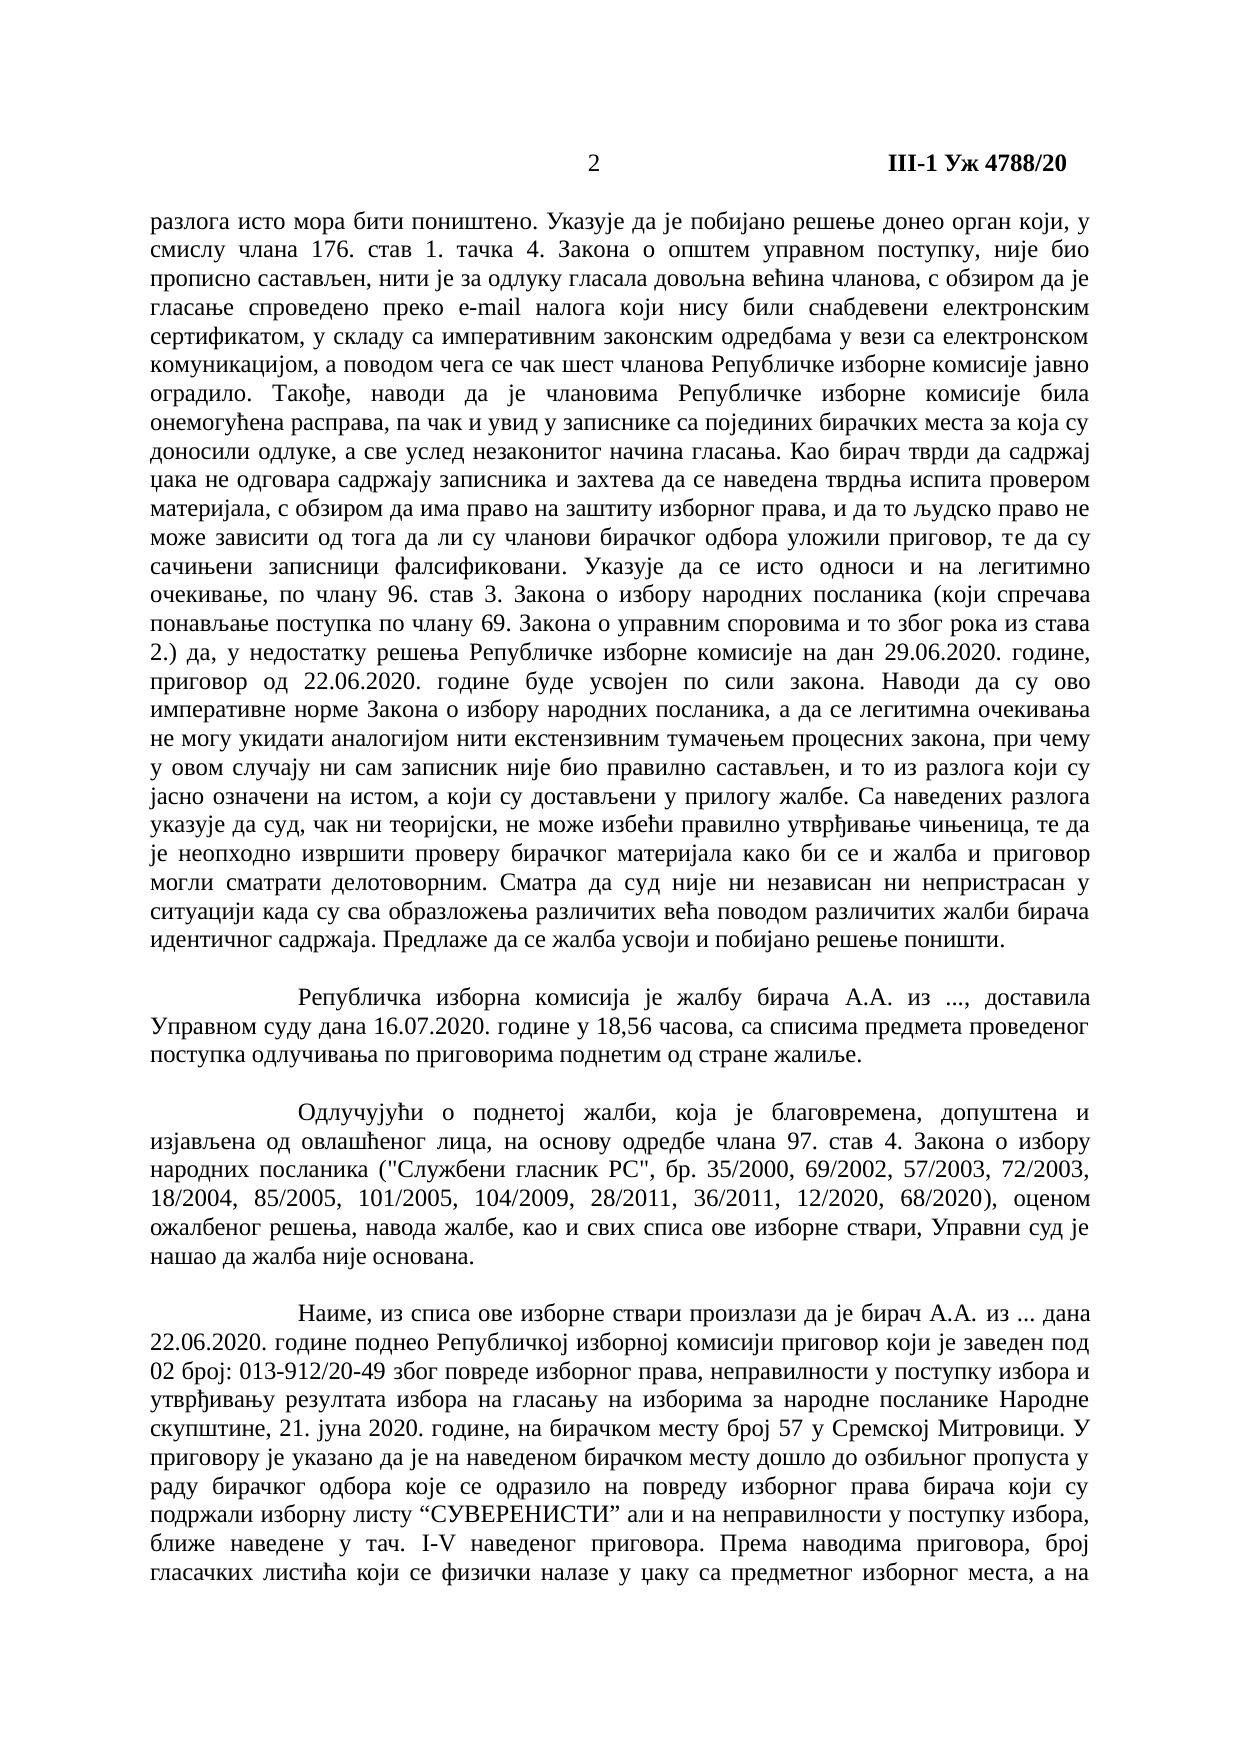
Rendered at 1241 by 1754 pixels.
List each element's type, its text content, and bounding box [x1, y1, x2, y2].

text разлога исто мора бити поништено. Указује да је побијано решење донео орган који, у смислу члана 176. став 1. тачка 4. Закона о општем управном поступку, није био прописно састављен, нити је за одлуку гласала довољна већина чланова, с обзиром да је гласање спроведено преко e-mail налога који нису били снабдевени електронским сертификатом, у складу са императивним законским одредбама у вези са електронском комуникацијом, а поводом чега се чак шест чланова Републичке изборне комисије јавно оградило. Такође, наводи да је члановима Републичке изборне комисије била онемогућена расправа, па чак и увид у записнике са појединих бирачких места за која су доносили одлуке, а све услед незаконитог начина гласања. Као бирач тврди да садржај џака не одговара садржају записника и захтева да се наведена тврдња испита провером материјала, с обзиром да има право на заштиту изборног права, и да то људско право не може зависити од тога да ли су чланови бирачког одбора уложили приговор, те да су сачињени записници фалсификовани. Указује да се исто односи и на легитимно очекивање, по члану 96. став 3. Закона о избору народних посланика (који спречава понављање поступка по члану 69. Закона о управним споровима и то због рока из става 2.) да, у недостатку решења Републичке изборне комисије на дан 29.06.2020. године, приговор од 22.06.2020. године буде усвојен по сили закона. Наводи да су ово императивне норме Закона о избору народних посланика, а да се легитимна очекивања не могу укидати аналогијом нити екстензивним тумачењем процесних закона, при чему у овом случају ни сам записник није био правилно састављен, и то из разлога који су јасно означени на истом, а који су достављени у прилогу жалбе. Са наведених разлога указује да суд, чак ни теоријски, не може избећи правилно утврђивање чињеница, те да је неопходно извршити проверу бирачког материјала како би се и жалба и приговор могли сматрати делотоворним. Сматра да суд није ни независан ни непристрасан у ситуацији када су сва образложења различитих већа поводом различитих жалби бирача идентичног садржаја. Предлаже да се жалба усвоји и побијано решење поништи. [150, 206, 1091, 953]
text Одлучујући о поднетој жалби, која је благовремена, допуштена и изјављена од овлашћеног лица, на основу одредбе члана 97. став 4. Закона о избору народних посланика ("Службени гласник РС", бр. 35/2000, 69/2002, 57/2003, 72/2003, 18/2004, 85/2005, 101/2005, 104/2009, 28/2011, 36/2011, 12/2020, 68/2020), оценом ожалбеног решења, навода жалбе, као и свих списа ове изборне ствари, Управни суд је нашао да жалба није основана. [150, 1097, 1091, 1269]
text Наиме, из списа ове изборне ствари произлази да је бирач A.A. из ... дана 22.06.2020. године поднео Републичкој изборној комисији приговор који је заведен под 02 број: 013-912/20-49 због повреде изборног права, неправилности у поступку избора и утврђивању резултата избора на гласању на изборима за народне посланике Народне скупштине, 21. јуна 2020. године, на бирачком месту број 57 у Сремској Митровици. У приговору је указано да је на наведеном бирачком месту дошло до озбиљног пропуста у раду бирачког одбора које се одразило на повреду изборног права бирача који су подржали изборну листу “СУВЕРЕНИСТИ” али и на неправилности у поступку избора, ближе наведене у тач. I-V наведеног приговора. Према наводима приговора, број гласачких листића који се физички налазе у џаку са предметног изборног места, а на [150, 1298, 1091, 1586]
text Републичка изборна комисија је жалбу бирача A.A. из ..., доставила Управном суду дана 16.07.2020. године у 18,56 часова, са списима предмета проведеног поступка одлучивања по приговорима поднетим од стране жалиље. [150, 982, 1091, 1068]
